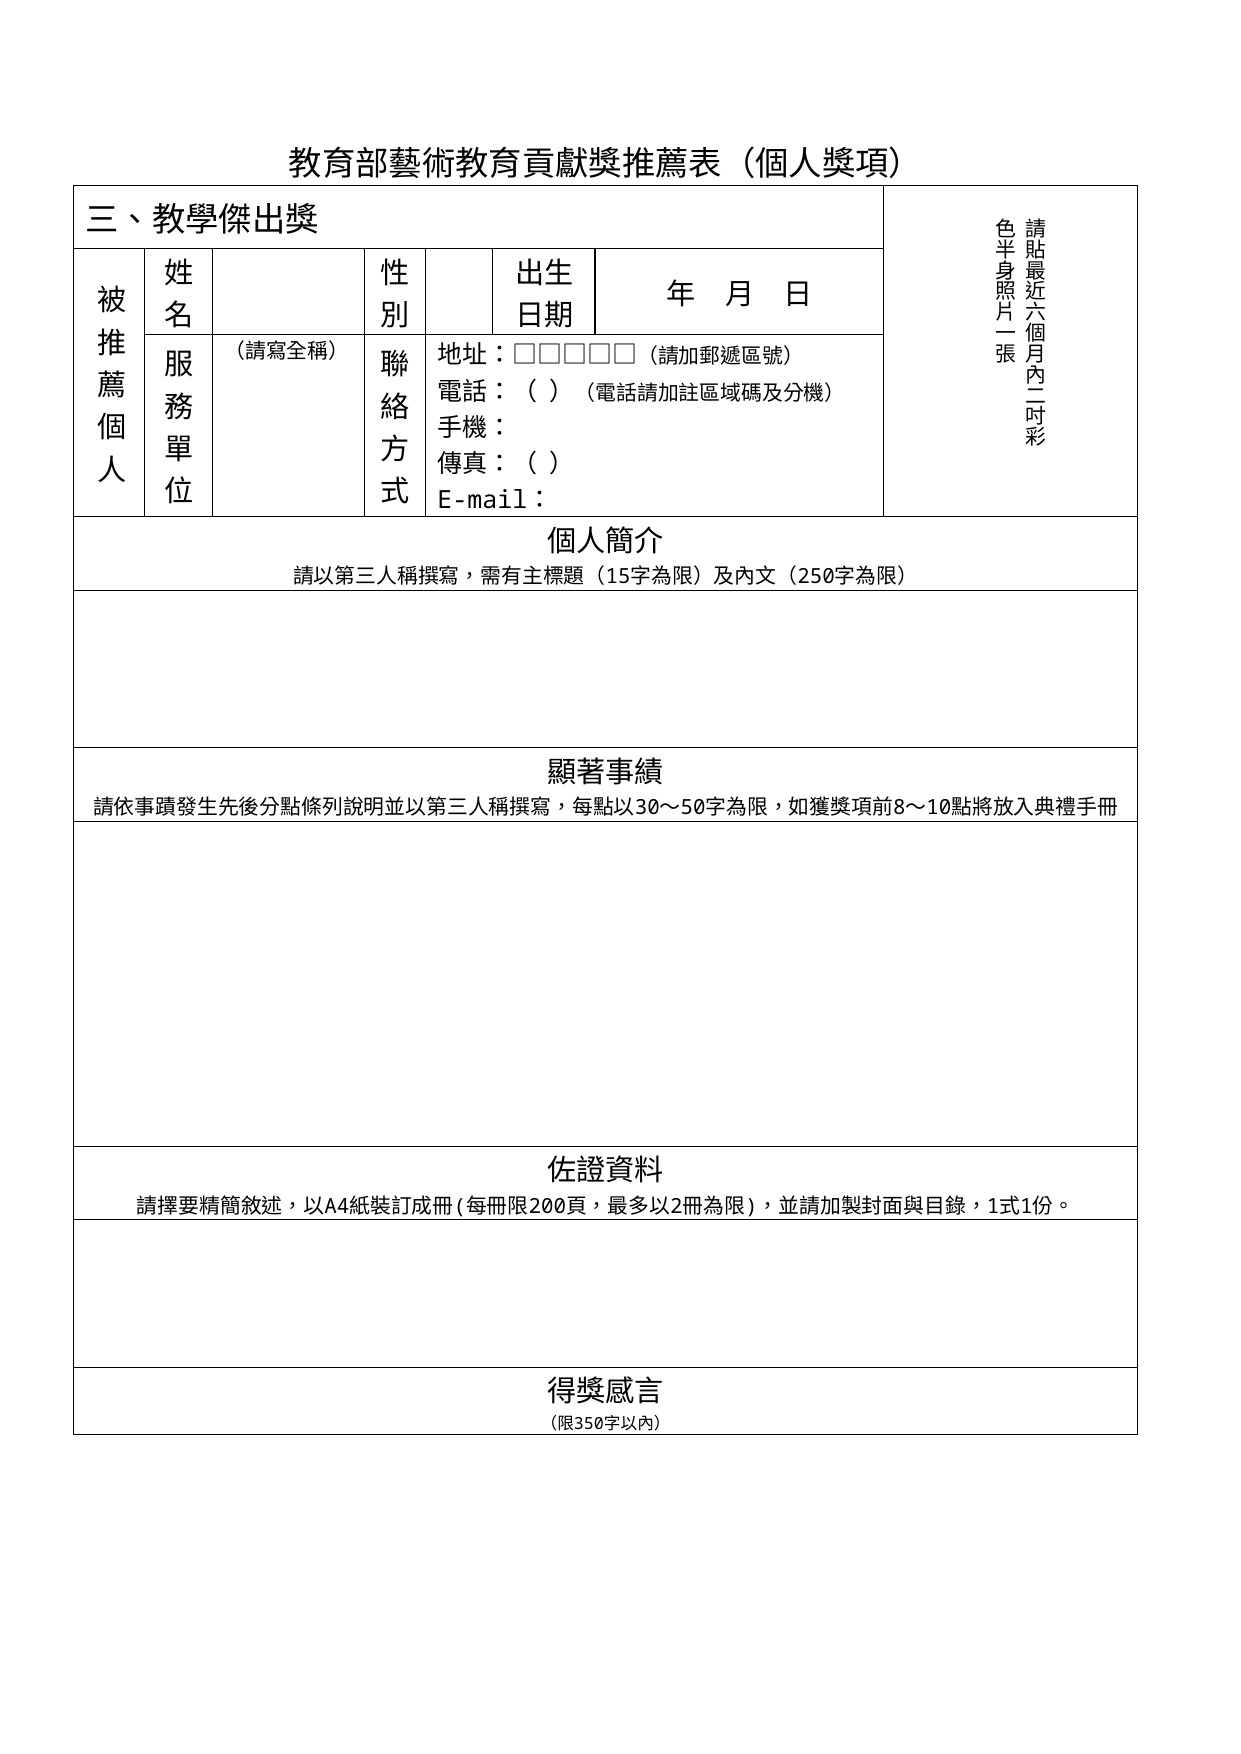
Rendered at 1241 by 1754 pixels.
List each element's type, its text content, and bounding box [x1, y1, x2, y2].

table_cell [74, 822, 1137, 1146]
table_cell [213, 249, 364, 334]
table_cell 出生日期 [493, 249, 594, 334]
table_cell 佐證資料 請擇要精簡敘述，以A4紙裝訂成冊(每冊限200頁，最多以2冊為限)，並請加製封面與目錄，1式1份。 [74, 1147, 1137, 1219]
table_cell 得獎感言 （限350字以內） [74, 1368, 1137, 1434]
table_cell 服務單位 [145, 335, 212, 516]
table_cell 性別 [365, 249, 425, 334]
text 教育部藝術教育貢獻獎推薦表（個人獎項） [68, 136, 1143, 184]
table_cell 聯絡方式 [365, 335, 425, 516]
table_cell [884, 248, 1137, 516]
table_cell （請寫全稱） [213, 335, 364, 516]
table_cell 地址：□□□□□（請加郵遞區號） 電話：（ ）（電話請加註區域碼及分機） 手機： 傳真：（ ） E-mail： [426, 335, 883, 516]
table_header [884, 186, 1137, 472]
table_cell [74, 591, 1137, 747]
table_cell 個人簡介 請以第三人稱撰寫，需有主標題（15字為限）及內文（250字為限） [74, 517, 1137, 590]
table_cell 年 月 日 [596, 249, 883, 334]
table_cell 被推薦個人 [74, 249, 144, 516]
table_cell 姓名 [145, 249, 212, 334]
table_cell [426, 249, 492, 334]
table_cell 顯著事績 請依事蹟發生先後分點條列說明並以第三人稱撰寫，每點以30～50字為限，如獲獎項前8～10點將放入典禮手冊 [74, 748, 1137, 821]
table_header 三、教學傑出獎 [74, 186, 883, 248]
table_cell [74, 1220, 1137, 1367]
